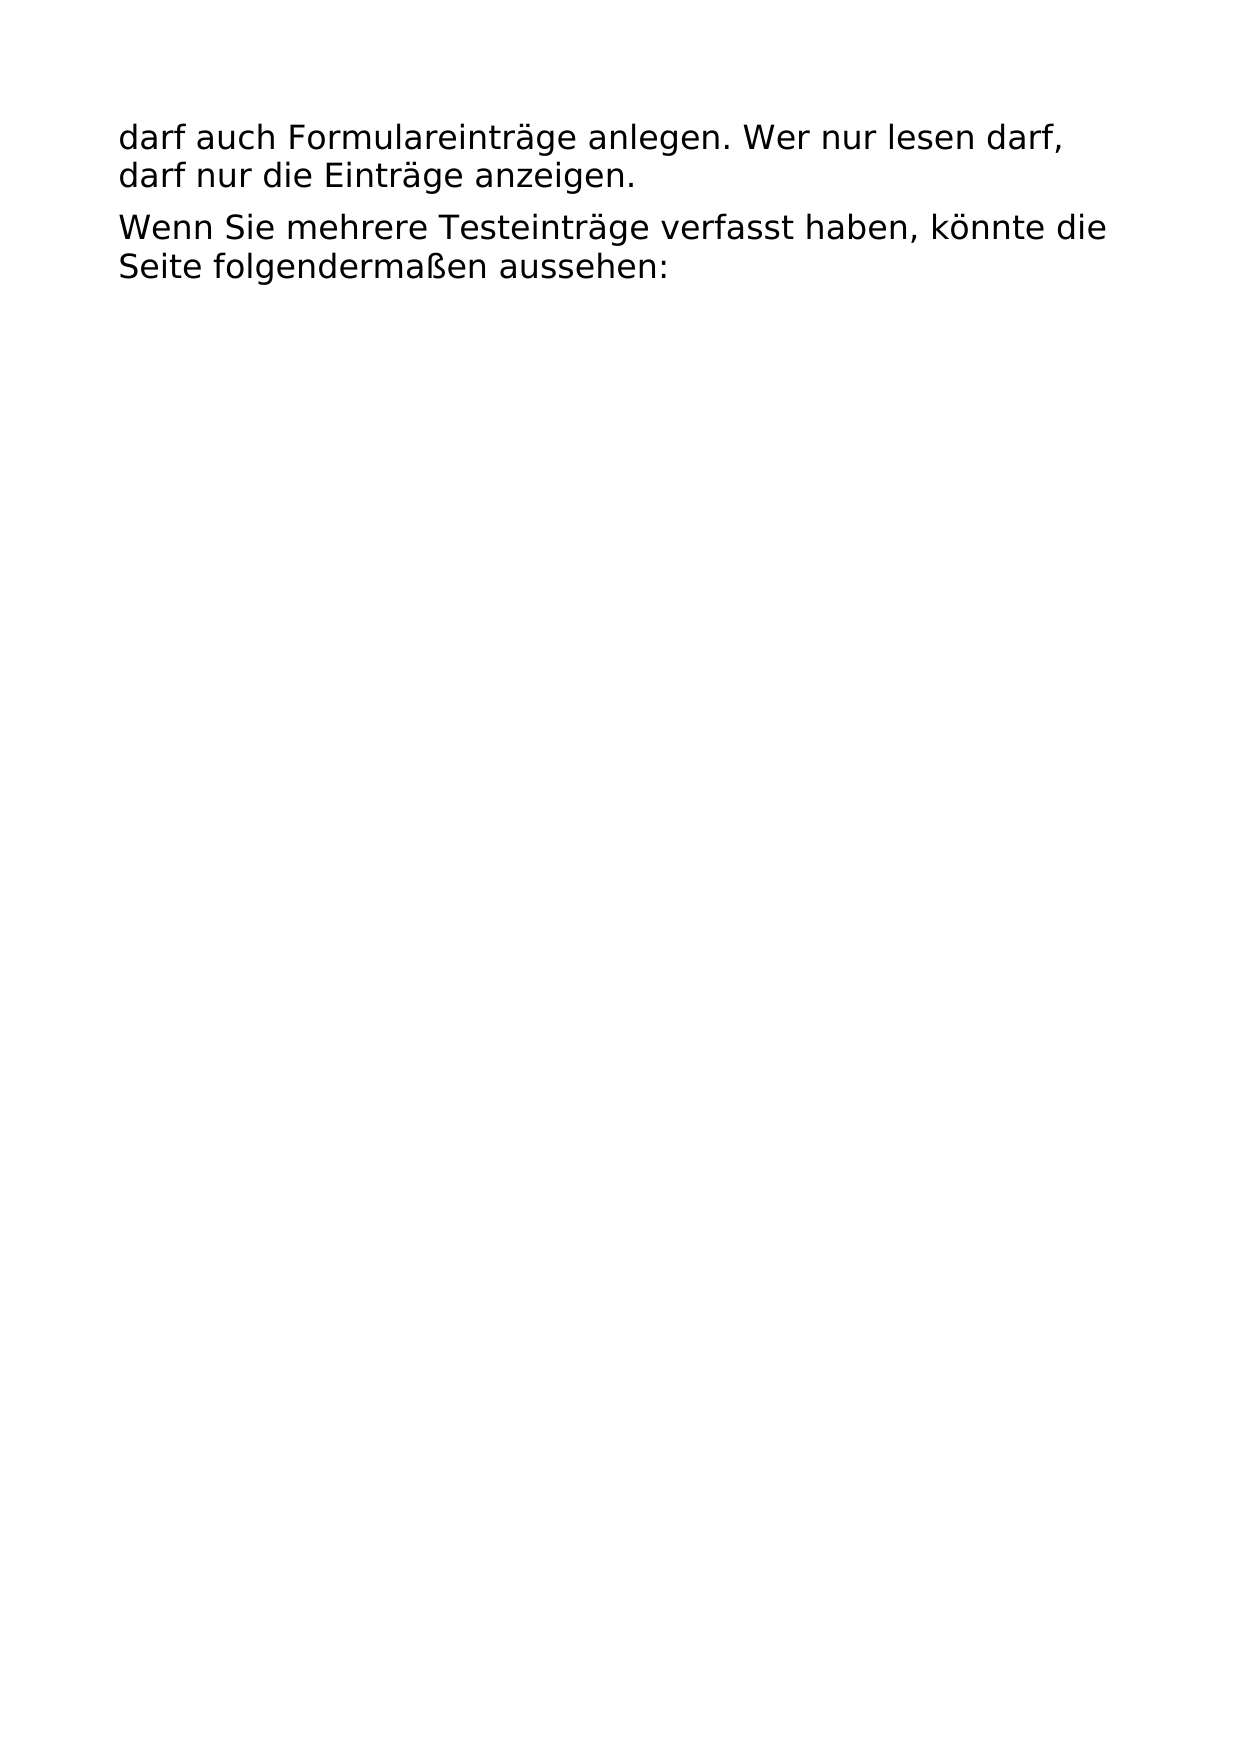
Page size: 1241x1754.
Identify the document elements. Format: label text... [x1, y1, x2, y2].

text Wenn Sie mehrere Testeinträge verfasst haben, könnte die Seite folgendermaßen aussehen: [118, 208, 1122, 286]
text darf auch Formulareinträge anlegen. Wer nur lesen darf, darf nur die Einträge anzeigen. [118, 118, 1122, 196]
